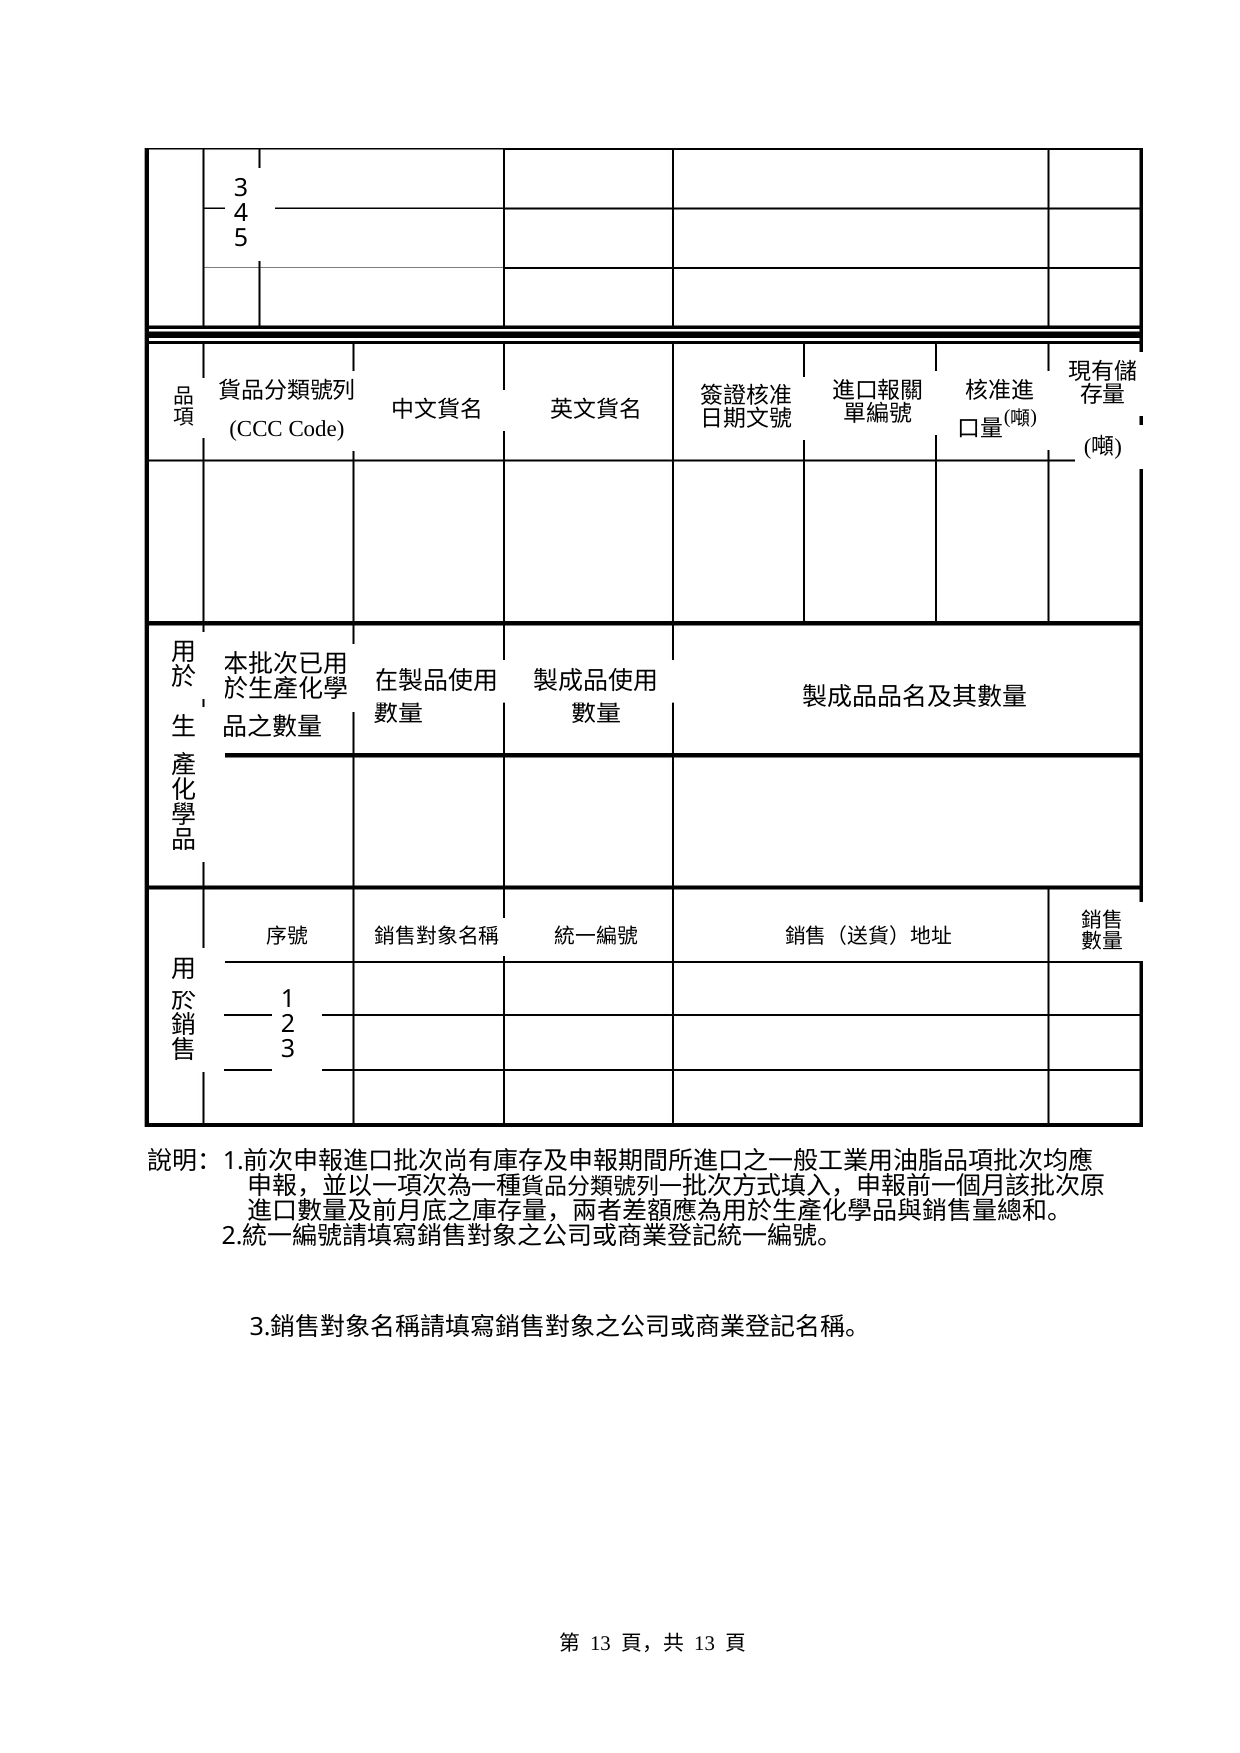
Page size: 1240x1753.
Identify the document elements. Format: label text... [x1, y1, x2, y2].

text 第 13 頁，共 13 頁 [559, 1632, 760, 1655]
text 4 [234, 202, 266, 227]
picture [144, 148, 1143, 1127]
text 用 [171, 641, 216, 666]
text 製成品品名及其數量 [802, 685, 1047, 710]
text 1 [281, 988, 313, 1013]
text 銷 [171, 1013, 216, 1038]
text 2.統一編號請填寫銷售對象之公司或商業登記統一編號。 [221, 1224, 1231, 1249]
text 學 [171, 803, 216, 828]
text (噸) [1083, 434, 1139, 460]
text 單編號 [843, 403, 940, 426]
text 存量 [1080, 384, 1154, 407]
text 於 [171, 666, 216, 691]
text 3.銷售對象名稱請填寫銷售對象之公司或商業登記名稱。 [249, 1316, 951, 1341]
text 口量(噸) [958, 416, 1058, 441]
text 進口報關 [832, 380, 940, 403]
text 數量 [571, 703, 641, 727]
text 中文貨名 [391, 399, 499, 422]
text 在製品使用 製成品使用 [377, 669, 684, 694]
text 品 [173, 387, 208, 408]
text 現有儲 [1068, 361, 1154, 384]
text 售 [171, 1038, 216, 1063]
text 銷售 [1082, 911, 1137, 932]
text 於 [171, 991, 216, 1013]
text 本批次已用 [225, 653, 368, 678]
text (CCC Code) [229, 416, 361, 442]
text 貨品分類號列 [218, 380, 373, 403]
text 申報，並以一項次為一種貨品分類號列一批次方式填入，申報前一個月該批次原 [248, 1174, 1231, 1199]
text 英文貨名 [550, 399, 659, 422]
text 說明：1.前次申報進口批次尚有庫存及申報期間所進口之一般工業用油脂品項批次均應 [148, 1149, 1231, 1174]
text 生 品之數量 [171, 716, 343, 741]
text 數量 [373, 703, 443, 727]
text 核准進 [965, 380, 1051, 403]
text 項 [173, 408, 208, 429]
text 統一編號 [554, 926, 651, 947]
text 化 [171, 778, 216, 803]
text 於生產化學 [223, 678, 368, 703]
text 用 [171, 957, 216, 982]
text 日期文號 [701, 408, 809, 432]
text 數量 [1082, 932, 1137, 952]
text 進口數量及前月底之庫存量，兩者差額應為用於生產化學品與銷售量總和。 [248, 1199, 1231, 1224]
text 簽證核准 [701, 386, 809, 408]
text 3 [281, 1038, 313, 1063]
text 5 [234, 227, 266, 252]
text 3 [234, 177, 266, 202]
text 2 [281, 1013, 313, 1038]
text 序號 [266, 926, 321, 947]
text 產 [171, 753, 216, 778]
text 品 [171, 828, 216, 853]
text 銷售（送貨）地址 [785, 926, 965, 947]
text 銷售對象名稱 [374, 926, 513, 947]
